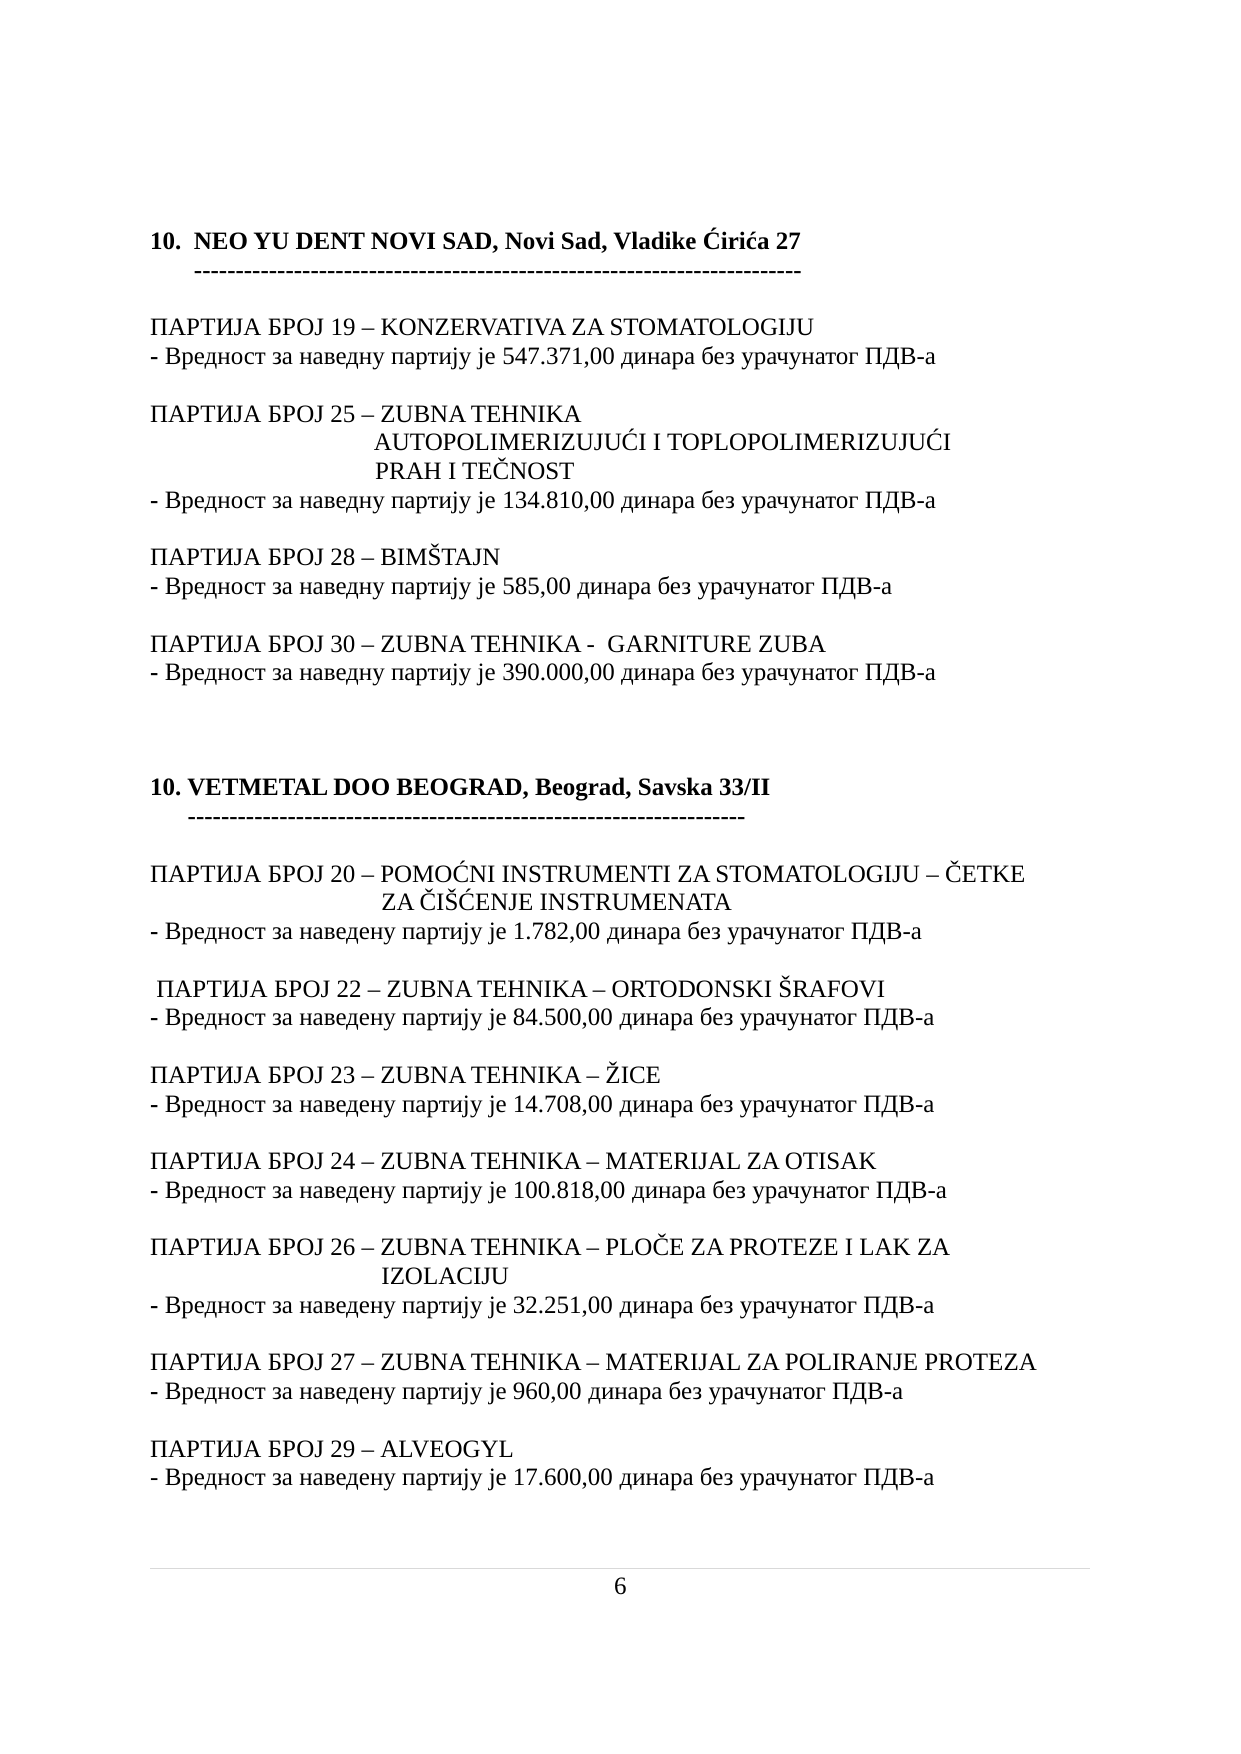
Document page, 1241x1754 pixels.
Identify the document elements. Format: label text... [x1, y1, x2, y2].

text ПАРТИЈА БРОЈ 19 – KONZERVATIVA ZA STOMATOLOGIJU [150, 312, 1090, 341]
text ZA ČIŠĆENJE INSTRUMENATA [150, 887, 1090, 916]
text - Вредност за наведену партију је 32.251,00 динара без урачунатог ПДВ-а [150, 1290, 1090, 1319]
text ПАРТИЈА БРОЈ 27 – ZUBNA TEHNIKA – MATERIJAL ZA POLIRANJE PROTEZA [150, 1347, 1090, 1376]
text 10. NEO YU DENT NOVI SAD, Novi Sad, Vladike Ćirića 27 [150, 226, 1090, 255]
text ПАРТИЈА БРОЈ 22 – ZUBNA TEHNIKA – ORTODONSKI ŠRAFOVI [150, 974, 1090, 1002]
text - Вредност за наведену партију је 14.708,00 динара без урачунатог ПДВ-а [150, 1089, 1090, 1117]
text ПАРТИЈА БРОЈ 25 – ZUBNA TEHNIKA [150, 399, 1090, 427]
text 10. VETMETAL DOO BEOGRAD, Beograd, Savska 33/II [150, 772, 1090, 801]
text ПАРТИЈА БРОЈ 20 – POMOĆNI INSTRUMENTI ZA STOMATOLOGIJU – ČETKE [150, 859, 1090, 887]
text - Вредност за наведену партију је 1.782,00 динара без урачунатог ПДВ-а [150, 916, 1090, 945]
text IZOLACIJU [150, 1261, 1090, 1290]
text - Вредност за наведену партију је 100.818,00 динара без урачунатог ПДВ-а [150, 1175, 1090, 1204]
text - Вредност за наведну партију је 547.371,00 динара без урачунатог ПДВ-а [150, 341, 1090, 370]
text - Вредност за наведену партију је 17.600,00 динара без урачунатог ПДВ-а [150, 1462, 1090, 1491]
text ------------------------------------------------------------------- [150, 801, 1090, 830]
text ПАРТИЈА БРОЈ 28 – BIMŠTAJN [150, 542, 1090, 571]
text - Вредност за наведену партију је 960,00 динара без урачунатог ПДВ-а [150, 1376, 1090, 1405]
text - Вредност за наведну партију је 585,00 динара без урачунатог ПДВ-а [150, 571, 1090, 600]
text - Вредност за наведну партију је 134.810,00 динара без урачунатог ПДВ-а [150, 485, 1090, 514]
text AUTOPOLIMERIZUJUĆI I TOPLOPOLIMERIZUJUĆI [150, 427, 1090, 456]
text ПАРТИЈА БРОЈ 23 – ZUBNA TEHNIKA – ŽICE [150, 1060, 1090, 1089]
text - Вредност за наведну партију је 390.000,00 динара без урачунатог ПДВ-а [150, 657, 1090, 686]
text - Вредност за наведену партију је 84.500,00 динара без урачунатог ПДВ-а [150, 1002, 1090, 1031]
text ------------------------------------------------------------------------- [150, 255, 1090, 284]
text PRAH I TEČNOST [150, 456, 1090, 485]
text ПАРТИЈА БРОЈ 26 – ZUBNA TEHNIKA – PLOČE ZA PROTEZE I LAK ZA [150, 1232, 1090, 1261]
text ПАРТИЈА БРОЈ 30 – ZUBNA TEHNIKA - GARNITURE ZUBA [150, 629, 1090, 657]
text ПАРТИЈА БРОЈ 24 – ZUBNA TEHNIKA – MATERIJAL ZA OTISAK [150, 1146, 1090, 1175]
text ПАРТИЈА БРОЈ 29 – ALVEOGYL [150, 1434, 1090, 1462]
